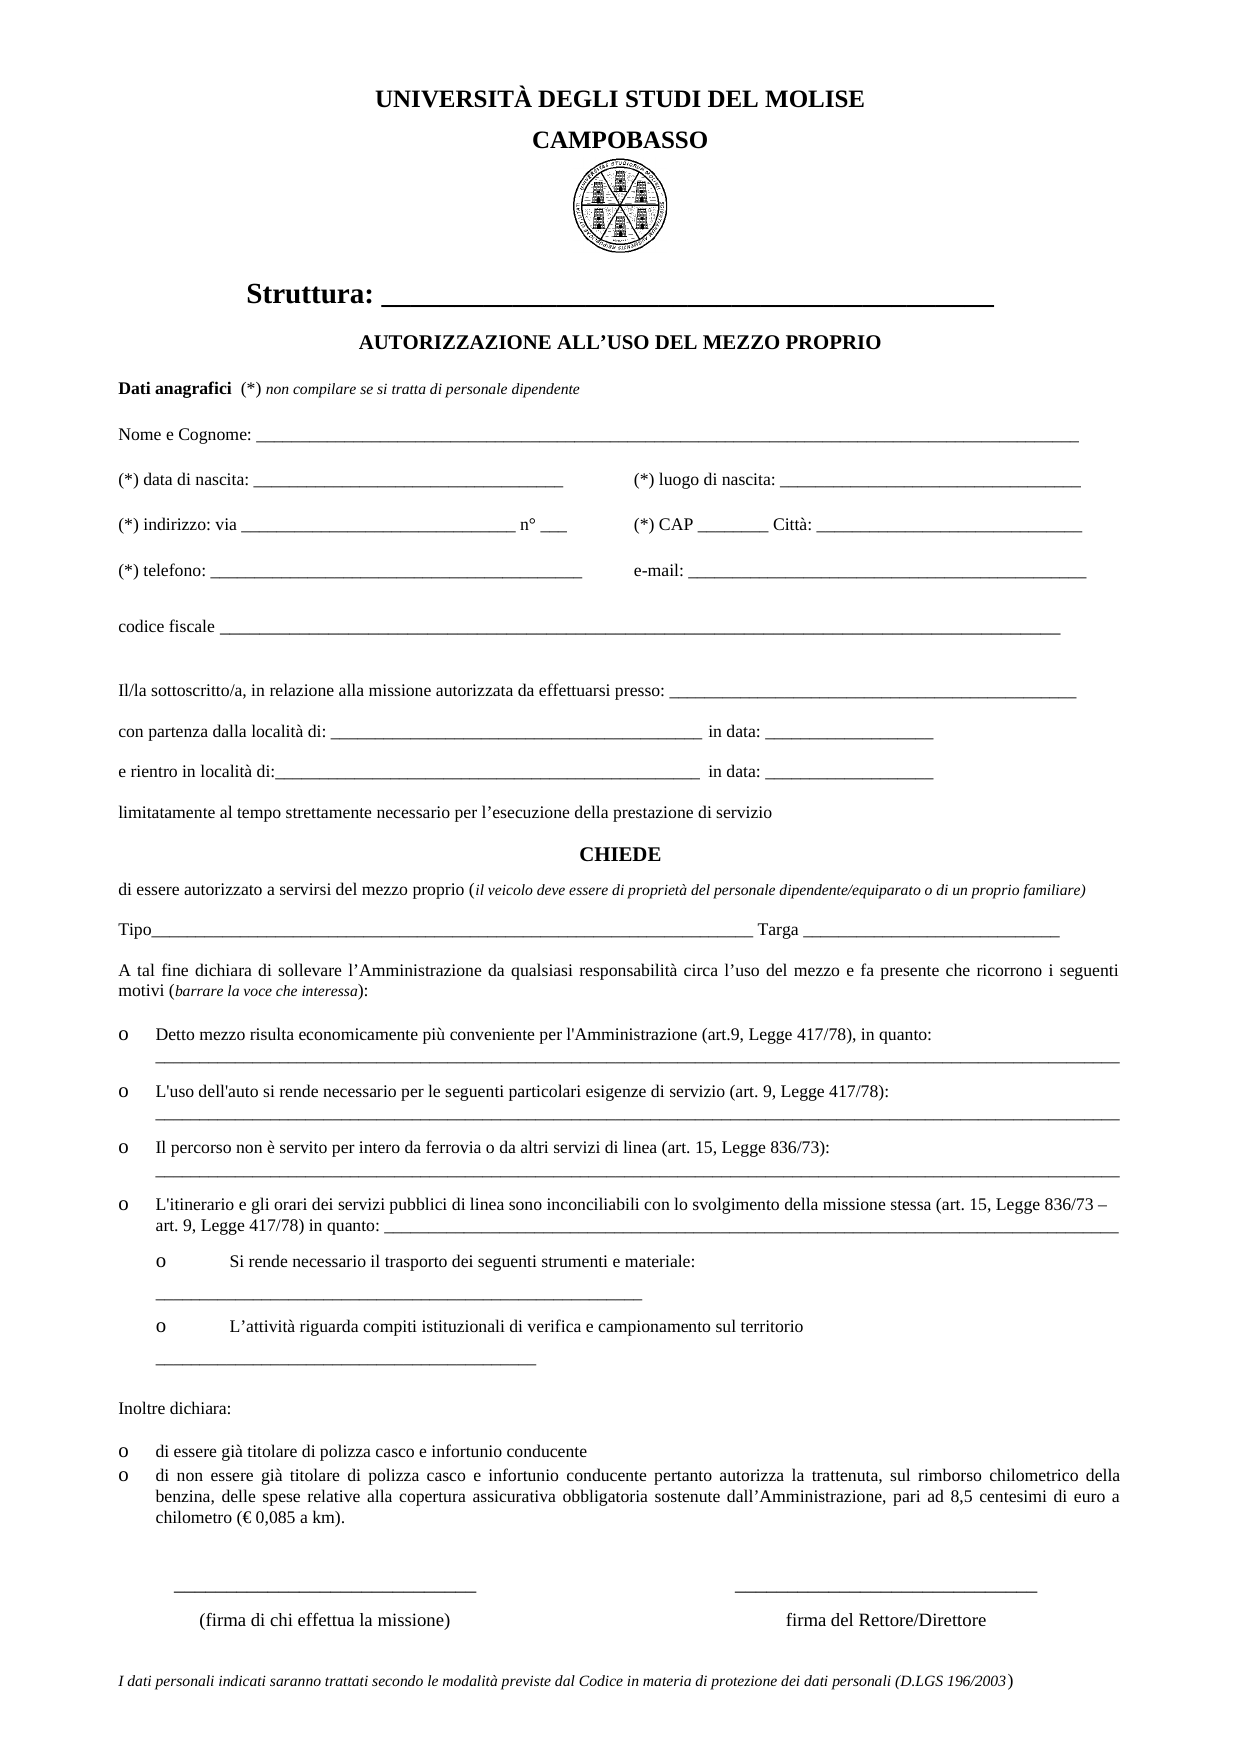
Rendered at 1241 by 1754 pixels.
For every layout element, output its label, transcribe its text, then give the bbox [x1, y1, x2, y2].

table_cell (*) CAP ________ Città: ______________________________ e-mail: _____________________________________________ [623, 489, 1133, 580]
text Inoltre dichiara: [118, 1398, 1122, 1418]
text codice fiscale _____________________________________________________________________________________ [118, 614, 1122, 637]
subtitle Struttura: __________________________________________ [118, 276, 1122, 310]
text CHIEDE [118, 842, 1122, 866]
table_cell Il percorso non è servito per intero da ferrovia o da altri servizi di linea (art. 15, Legge 836/73): _____________________________________________________________________________________________________________ [107, 1134, 1133, 1191]
table_cell L’attività riguarda compiti istituzionali di verifica e campionamento sul territorio ___________________________________________ [107, 1313, 1133, 1377]
table_cell L'itinerario e gli orari dei servizi pubblici di linea sono inconciliabili con lo svolgimento della missione stessa (art. 15, Legge 836/73 – art. 9, Legge 417/78) in quanto: ___________________________________________________________________________________ [107, 1191, 1133, 1248]
table_header Detto mezzo risulta economicamente più conveniente per l'Amministrazione (art.9, Legge 417/78), in quanto: _____________________________________________________________________________________________________________ [107, 1021, 1133, 1077]
text Dati anagrafici (*) non compilare se si tratta di personale dipendente [118, 378, 1122, 398]
text UNIVERSITÀ DEGLI STUDI DEL MOLISE [118, 74, 1122, 116]
text di essere autorizzato a servirsi del mezzo proprio (il veicolo deve essere di proprietà del personale dipendente/equiparato o di un proprio familiare) [118, 878, 1122, 899]
text CAMPOBASSO [118, 116, 1122, 157]
table_cell (*) luogo di nascita: __________________________________ [623, 444, 1133, 489]
text _____________________________ _____________________________ [118, 1571, 1122, 1595]
text (firma di chi effettua la missione) firma del Rettore/Direttore [118, 1607, 1122, 1631]
table_header Nome e Cognome: _____________________________________________________________________________________________ [107, 399, 1133, 444]
table_cell (*) indirizzo: via _______________________________ n° ___ (*) telefono: __________________________________________ [107, 489, 622, 580]
text A tal fine dichiara di sollevare l’Amministrazione da qualsiasi responsabilità circa l’uso del mezzo e fa presente che ricorrono i seguenti motivi (barrare la voce che interessa): [118, 960, 1122, 1000]
table_cell L'uso dell'auto si rende necessario per le seguenti particolari esigenze di servizio (art. 9, Legge 417/78): _____________________________________________________________________________________________________________ [107, 1078, 1133, 1134]
list di non essere già titolare di polizza casco e infortunio conducente pertanto autorizza la trattenuta, sul rimborso chilometrico della benzina, delle spese relative alla copertura assicurativa obbligatoria sostenute dall’Amministrazione, pari ad 8,5 centesimi di euro a chilometro (€ 0,085 a km). [118, 1462, 1122, 1527]
text I dati personali indicati saranno trattati secondo le modalità previste dal Codice in materia di protezione dei dati personali (D.LGS 196/2003) [118, 1670, 1122, 1690]
text AUTORIZZAZIONE ALL’USO DEL MEZZO PROPRIO [118, 330, 1122, 354]
table_cell Si rende necessario il trasporto dei seguenti strumenti e materiale: _______________________________________________________ [107, 1248, 1133, 1313]
table_cell (*) data di nascita: ___________________________________ [107, 444, 622, 489]
text limitatamente al tempo strettamente necessario per l’esecuzione della prestazione di servizio [118, 802, 1122, 822]
text Il/la sottoscritto/a, in relazione alla missione autorizzata da effettuarsi presso: ______________________________________________ [118, 680, 1122, 700]
text con partenza dalla località di: __________________________________________ in data: ___________________ [118, 721, 1122, 741]
list di essere già titolare di polizza casco e infortunio conducente [118, 1438, 1122, 1462]
text Tipo____________________________________________________________________ Targa _____________________________ [118, 919, 1122, 939]
text e rientro in località di:________________________________________________ in data: ___________________ [118, 761, 1122, 781]
